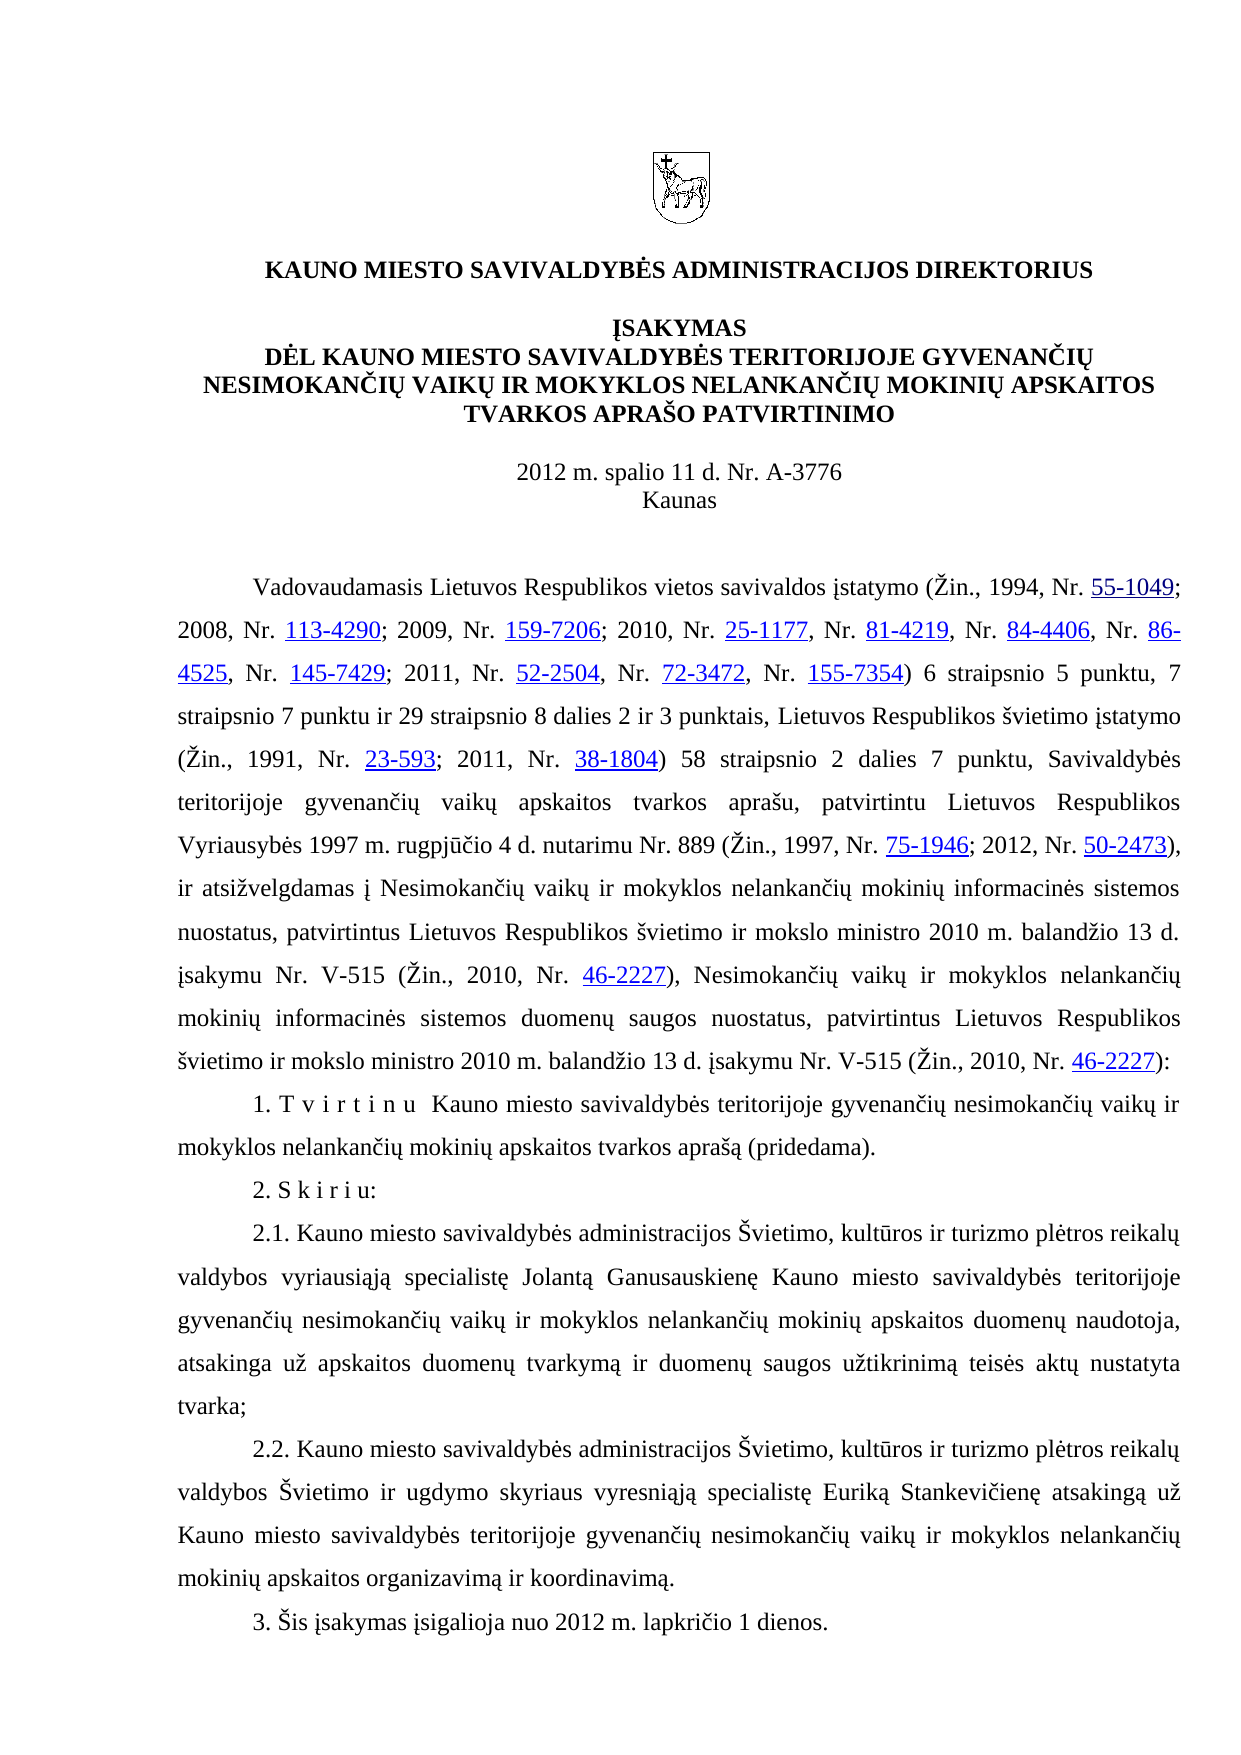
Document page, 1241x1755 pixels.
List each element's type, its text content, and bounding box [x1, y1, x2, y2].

text 1. T v i r t i n u Kauno miesto savivaldybės teritorijoje gyvenančių nesimokančių vaikų ir mokyklos nelankančių mokinių apskaitos tvarkos aprašą (pridedama). [177, 1089, 1181, 1161]
text ĮSAKYMAS [177, 313, 1181, 342]
text Kaunas [177, 485, 1181, 514]
text DĖL KAUNO MIESTO SAVIVALDYBĖS TERITORIJOJE GYVENANČIŲ NESIMOKANČIŲ VAIKŲ IR MOKYKLOS NELANKANČIŲ MOKINIŲ APSKAITOS TVARKOS APRAŠO PATVIRTINIMO [177, 342, 1181, 428]
text 2012 m. spalio 11 d. Nr. A-3776 [177, 457, 1181, 485]
text 2. S k i r i u: [252, 1175, 1181, 1204]
text Vadovaudamasis Lietuvos Respublikos vietos savivaldos įstatymo (Žin., 1994, Nr. 55-1049; 2008, Nr. 113-4290; 2009, Nr. 159-7206; 2010, Nr. 25-1177, Nr. 81-4219, Nr. 84-4406, Nr. 86-4525, Nr. 145-7429; 2011, Nr. 52-2504, Nr. 72-3472, Nr. 155-7354) 6 straipsnio 5 punktu, 7 straipsnio 7 punktu ir 29 straipsnio 8 dalies 2 ir 3 punktais, Lietuvos Respublikos švietimo įstatymo (Žin., 1991, Nr. 23-593; 2011, Nr. 38-1804) 58 straipsnio 2 dalies 7 punktu, Savivaldybės teritorijoje gyvenančių vaikų apskaitos tvarkos aprašu, patvirtintu Lietuvos Respublikos Vyriausybės 1997 m. rugpjūčio 4 d. nutarimu Nr. 889 (Žin., 1997, Nr. 75-1946; 2012, Nr. 50-2473), ir atsižvelgdamas į Nesimokančių vaikų ir mokyklos nelankančių mokinių informacinės sistemos nuostatus, patvirtintus Lietuvos Respublikos švietimo ir mokslo ministro 2010 m. balandžio 13 d. įsakymu Nr. V-515 (Žin., 2010, Nr. 46-2227), Nesimokančių vaikų ir mokyklos nelankančių mokinių informacinės sistemos duomenų saugos nuostatus, patvirtintus Lietuvos Respublikos švietimo ir mokslo ministro 2010 m. balandžio 13 d. įsakymu Nr. V-515 (Žin., 2010, Nr. 46-2227): [177, 572, 1181, 1075]
text KAUNO MIESTO SAVIVALDYBĖS ADMINISTRACIJOS DIREKTORIUS [177, 255, 1181, 284]
text 2.1. Kauno miesto savivaldybės administracijos Švietimo, kultūros ir turizmo plėtros reikalų valdybos vyriausiąją specialistę Jolantą Ganusauskienę Kauno miesto savivaldybės teritorijoje gyvenančių nesimokančių vaikų ir mokyklos nelankančių mokinių apskaitos duomenų naudotoja, atsakinga už apskaitos duomenų tvarkymą ir duomenų saugos užtikrinimą teisės aktų nustatyta tvarka; [177, 1218, 1181, 1420]
text 2.2. Kauno miesto savivaldybės administracijos Švietimo, kultūros ir turizmo plėtros reikalų valdybos Švietimo ir ugdymo skyriaus vyresniąją specialistę Euriką Stankevičienę atsakingą už Kauno miesto savivaldybės teritorijoje gyvenančių nesimokančių vaikų ir mokyklos nelankančių mokinių apskaitos organizavimą ir koordinavimą. [177, 1434, 1181, 1592]
text 3. Šis įsakymas įsigalioja nuo 2012 m. lapkričio 1 dienos. [177, 1607, 1181, 1635]
